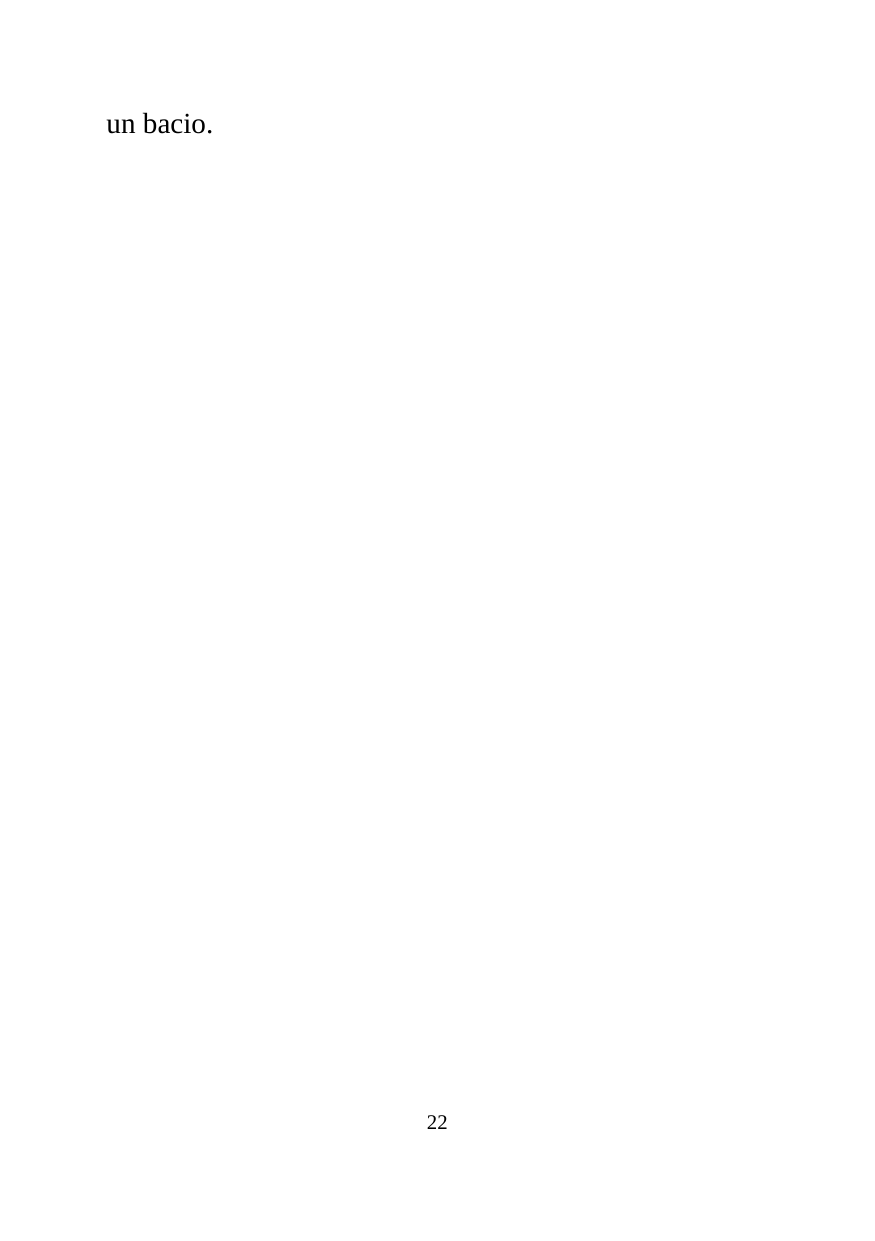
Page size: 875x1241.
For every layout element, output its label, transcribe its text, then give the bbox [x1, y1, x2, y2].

text un bacio. [106, 106, 768, 140]
